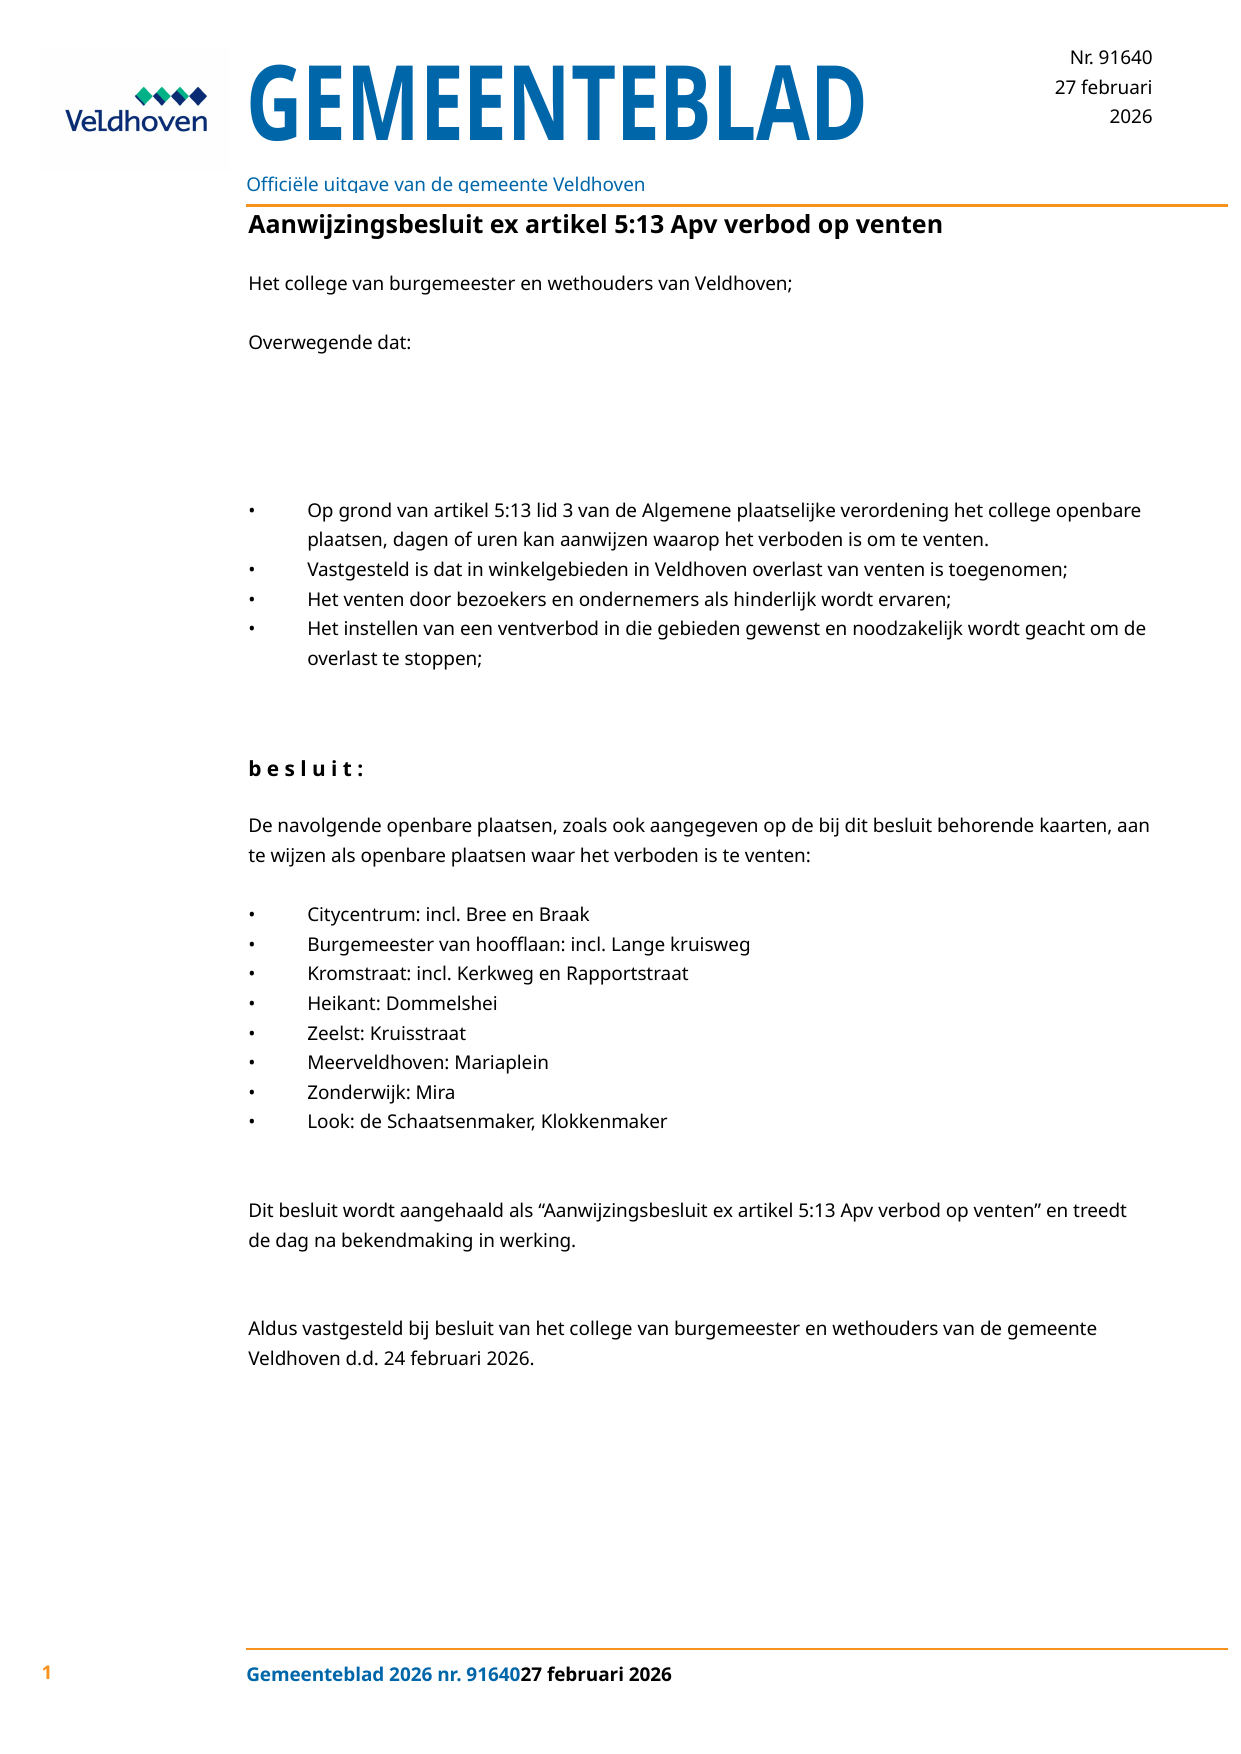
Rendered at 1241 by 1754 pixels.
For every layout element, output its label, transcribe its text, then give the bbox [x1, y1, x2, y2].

list Citycentrum: incl. Bree en Braak [248, 901, 1152, 927]
text Aanwijzingsbesluit ex artikel 5:13 Apv verbod op venten [248, 207, 1152, 241]
list Zeelst: Kruisstraat [248, 1020, 1152, 1045]
text Dit besluit wordt aangehaald als “Aanwijzingsbesluit ex artikel 5:13 Apv verbod op venten” en treedt de dag na bekendmaking in werking. [248, 1197, 1152, 1252]
text Het college van burgemeester en wethouders van Veldhoven; [248, 270, 1152, 296]
list Kromstraat: incl. Kerkweg en Rapportstraat [248, 961, 1152, 986]
list Meerveldhoven: Mariaplein [248, 1049, 1152, 1075]
text Overwegende dat: [248, 329, 1152, 355]
picture [41, 47, 231, 172]
list Het instellen van een ventverbod in die gebieden gewenst en noodzakelijk wordt geacht om de overlast te stoppen; [248, 615, 1152, 671]
list Het venten door bezoekers en ondernemers als hinderlijk wordt ervaren; [248, 586, 1152, 612]
list Zonderwijk: Mira [248, 1079, 1152, 1104]
text b e s l u i t : [248, 754, 1152, 783]
text De navolgende openbare plaatsen, zoals ook aangegeven op de bij dit besluit behorende kaarten, aan te wijzen als openbare plaatsen waar het verboden is te venten: [248, 813, 1152, 868]
list Heikant: Dommelshei [248, 990, 1152, 1016]
text Aldus vastgesteld bij besluit van het college van burgemeester en wethouders van de gemeente Veldhoven d.d. 24 februari 2026. [248, 1316, 1152, 1371]
list Burgemeester van hoofflaan: incl. Lange kruisweg [248, 931, 1152, 957]
list Op grond van artikel 5:13 lid 3 van de Algemene plaatselijke verordening het college openbare plaatsen, dagen of uren kan aanwijzen waarop het verboden is om te venten. [248, 497, 1152, 552]
list Look: de Schaatsenmaker, Klokkenmaker [248, 1108, 1152, 1134]
list Vastgesteld is dat in winkelgebieden in Veldhoven overlast van venten is toegenomen; [248, 556, 1152, 582]
